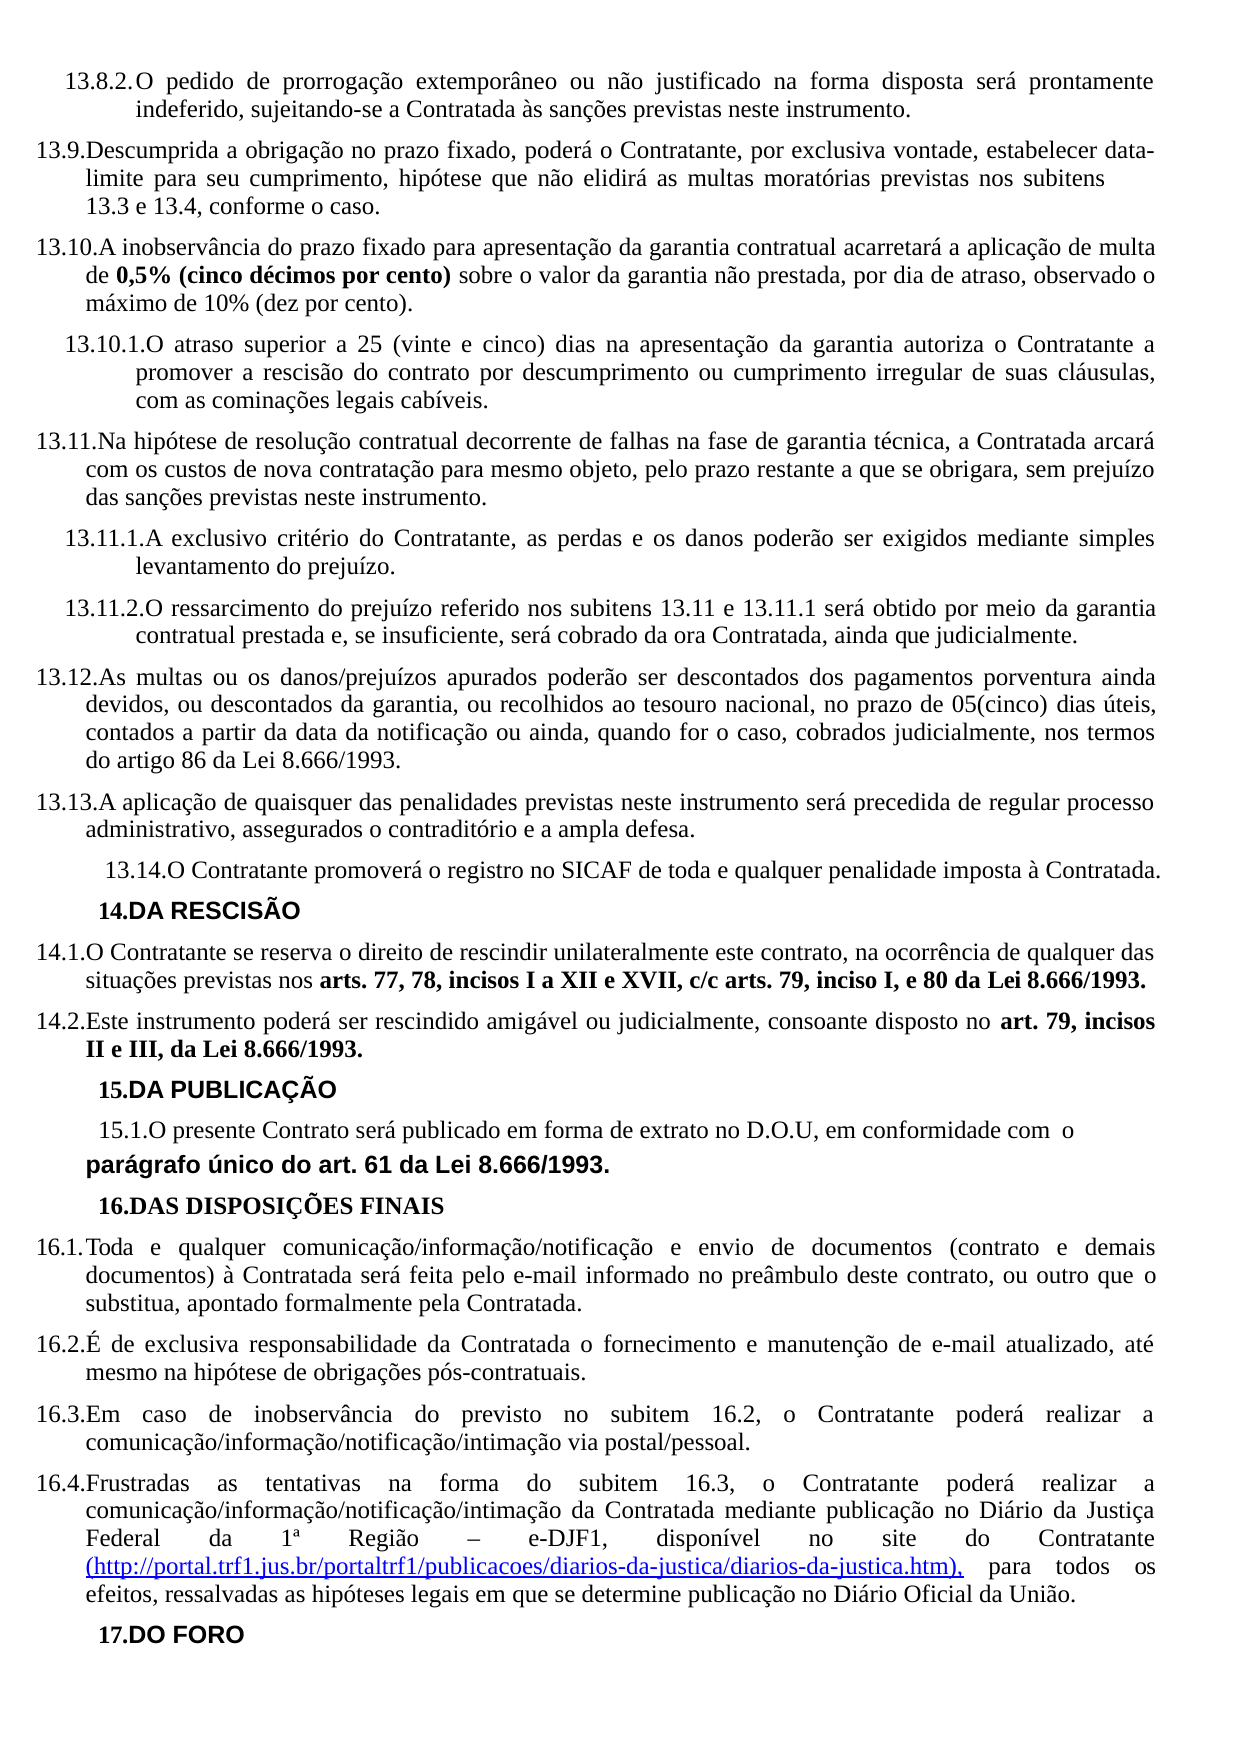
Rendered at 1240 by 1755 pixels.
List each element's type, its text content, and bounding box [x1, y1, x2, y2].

list As multas ou os danos/prejuízos apurados poderão ser descontados dos pagamentos porventura ainda devidos, ou descontados da garantia, ou recolhidos ao tesouro nacional, no prazo de 05(cinco) dias úteis, contados a partir da data da notificação ou ainda, quando for o caso, cobrados judicialmente, nos termos do artigo 86 da Lei 8.666/1993. [62, 662, 1157, 774]
list O pedido de prorrogação extemporâneo ou não justificado na forma disposta será prontamente indeferido, sujeitando-se a Contratada às sanções previstas neste instrumento. [64, 66, 1155, 123]
list O Contratante promoverá o registro no SICAF de toda e qualquer penalidade imposta à Contratada. [131, 855, 1181, 884]
subtitle DA RESCISÃO [98, 896, 1181, 925]
list É de exclusiva responsabilidade da Contratada o fornecimento e manutenção de e-mail atualizado, até mesmo na hipótese de obrigações pós-contratuais. [62, 1329, 1156, 1386]
list Em caso de inobservância do previsto no subitem 16.2, o Contratante poderá realizar a comunicação/informação/notificação/intimação via postal/pessoal. [62, 1399, 1155, 1455]
list Toda e qualquer comunicação/informação/notificação e envio de documentos (contrato e demais documentos) à Contratada será feita pelo e-mail informado no preâmbulo deste contrato, ou outro que o substitua, apontado formalmente pela Contratada. [62, 1232, 1156, 1317]
subtitle parágrafo único do art. 61 da Lei 8.666/1993. [85, 1151, 1181, 1179]
list O presente Contrato será publicado em forma de extrato no D.O.U, em conformidade com o [125, 1116, 1181, 1144]
subtitle DO FORO [98, 1620, 1181, 1649]
list DAS DISPOSIÇÕES FINAIS [98, 1191, 1181, 1220]
text 13.3 e 13.4, conforme o caso. [85, 192, 1181, 220]
list A inobservância do prazo fixado para apresentação da garantia contratual acarretará a aplicação de multa de 0,5% (cinco décimos por cento) sobre o valor da garantia não prestada, por dia de atraso, observado o máximo de 10% (dez por cento). [62, 232, 1157, 317]
subtitle DA PUBLICAÇÃO [98, 1075, 1181, 1103]
list Frustradas as tentativas na forma do subitem 16.3, o Contratante poderá realizar a comunicação/informação/notificação/intimação da Contratada mediante publicação no Diário da Justiça Federal da 1ª Região – e-DJF1, disponível no site do Contratante (http://portal.trf1.jus.br/portaltrf1/publicacoes/diarios-da-justica/diarios-da-justica.htm), para todos os efeitos, ressalvadas as hipóteses legais em que se determine publicação no Diário Oficial da União. [62, 1468, 1156, 1608]
list Este instrumento poderá ser rescindido amigável ou judicialmente, consoante disposto no art. 79, incisos II e III, da Lei 8.666/1993. [62, 1006, 1156, 1063]
list A aplicação de quaisquer das penalidades previstas neste instrumento será precedida de regular processo administrativo, assegurados o contraditório e a ampla defesa. [62, 787, 1156, 843]
list A exclusivo critério do Contratante, as perdas e os danos poderão ser exigidos mediante simples levantamento do prejuízo. [64, 523, 1156, 580]
list Na hipótese de resolução contratual decorrente de falhas na fase de garantia técnica, a Contratada arcará com os custos de nova contratação para mesmo objeto, pelo prazo restante a que se obrigara, sem prejuízo das sanções previstas neste instrumento. [62, 426, 1156, 511]
list O Contratante se reserva o direito de rescindir unilateralmente este contrato, na ocorrência de qualquer das situações previstas nos arts. 77, 78, incisos I a XII e XVII, c/c arts. 79, inciso I, e 80 da Lei 8.666/1993. [62, 937, 1156, 994]
list O ressarcimento do prejuízo referido nos subitens 13.11 e 13.11.1 será obtido por meio da garantia contratual prestada e, se insuficiente, será cobrado da ora Contratada, ainda que judicialmente. [64, 593, 1156, 649]
list O atraso superior a 25 (vinte e cinco) dias na apresentação da garantia autoriza o Contratante a promover a rescisão do contrato por descumprimento ou cumprimento irregular de suas cláusulas, com as cominações legais cabíveis. [64, 329, 1157, 414]
list Descumprida a obrigação no prazo fixado, poderá o Contratante, por exclusiva vontade, estabelecer data-limite para seu cumprimento, hipótese que não elidirá as multas moratórias previstas nos subitens [62, 135, 1156, 192]
